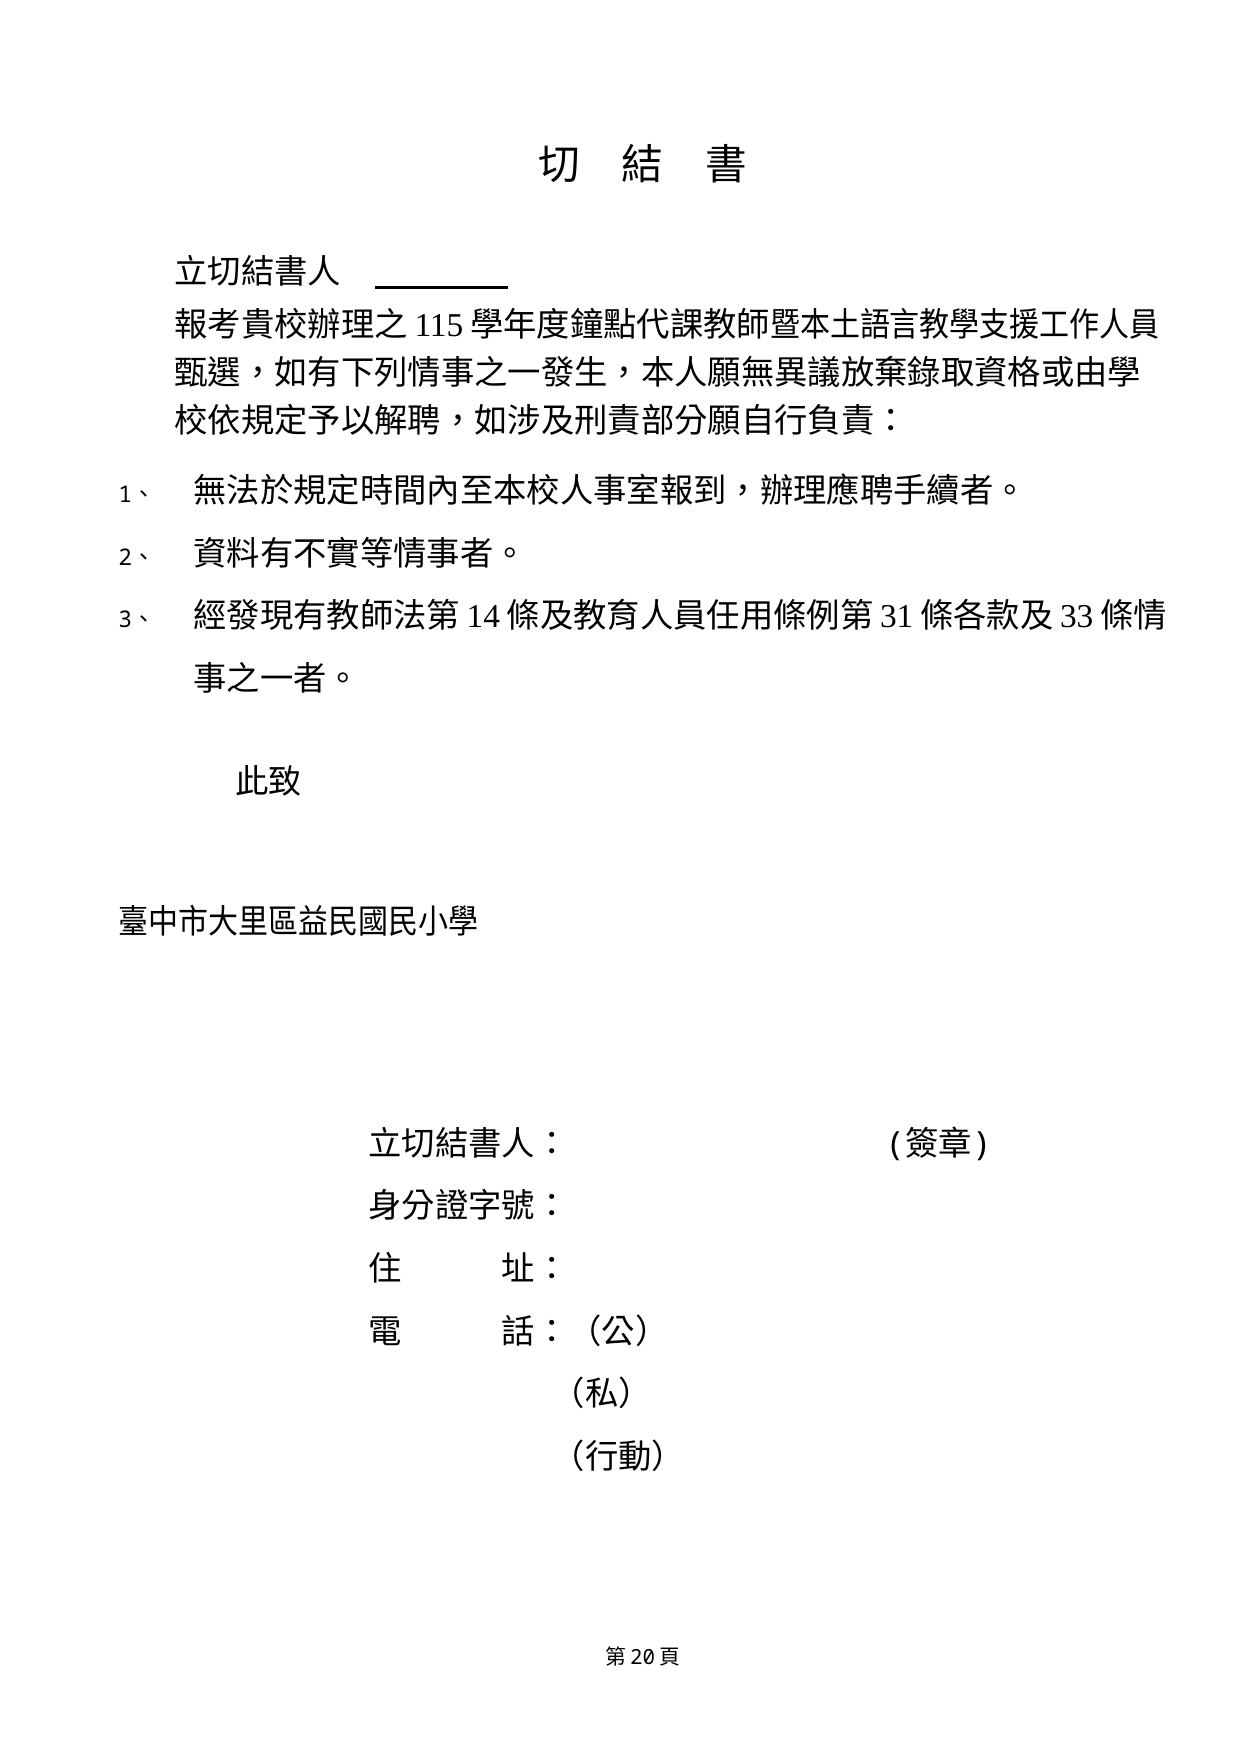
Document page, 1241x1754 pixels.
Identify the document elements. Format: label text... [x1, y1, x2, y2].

text 身分證字號： [368, 1179, 1167, 1227]
list 資料有不實等情事者。 [118, 509, 1167, 571]
text 立切結書人 [174, 245, 1167, 293]
text 報考貴校辦理之115學年度鐘點代課教師暨本土語言教學支援工作人員甄選，如有下列情事之一發生，本人願無異議放棄錄取資格或由學校依規定予以解聘，如涉及刑責部分願自行負責： [174, 297, 1167, 442]
list 經發現有教師法第14條及教育人員任用條例第31條各款及33條情事之一者。 [118, 571, 1167, 696]
text （行動） [118, 1429, 1167, 1478]
list 無法於規定時間內至本校人事室報到，辦理應聘手續者。 [118, 446, 1167, 509]
text 臺中市大里區益民國民小學 [118, 877, 1167, 939]
text 立切結書人： (簽章) [368, 1116, 1167, 1165]
text 電 話：（公） [368, 1304, 1167, 1353]
text 切 結 書 [118, 131, 1167, 191]
text 住 址： [368, 1242, 1167, 1290]
text 此致 [118, 755, 1167, 803]
text （私） [118, 1367, 1167, 1415]
